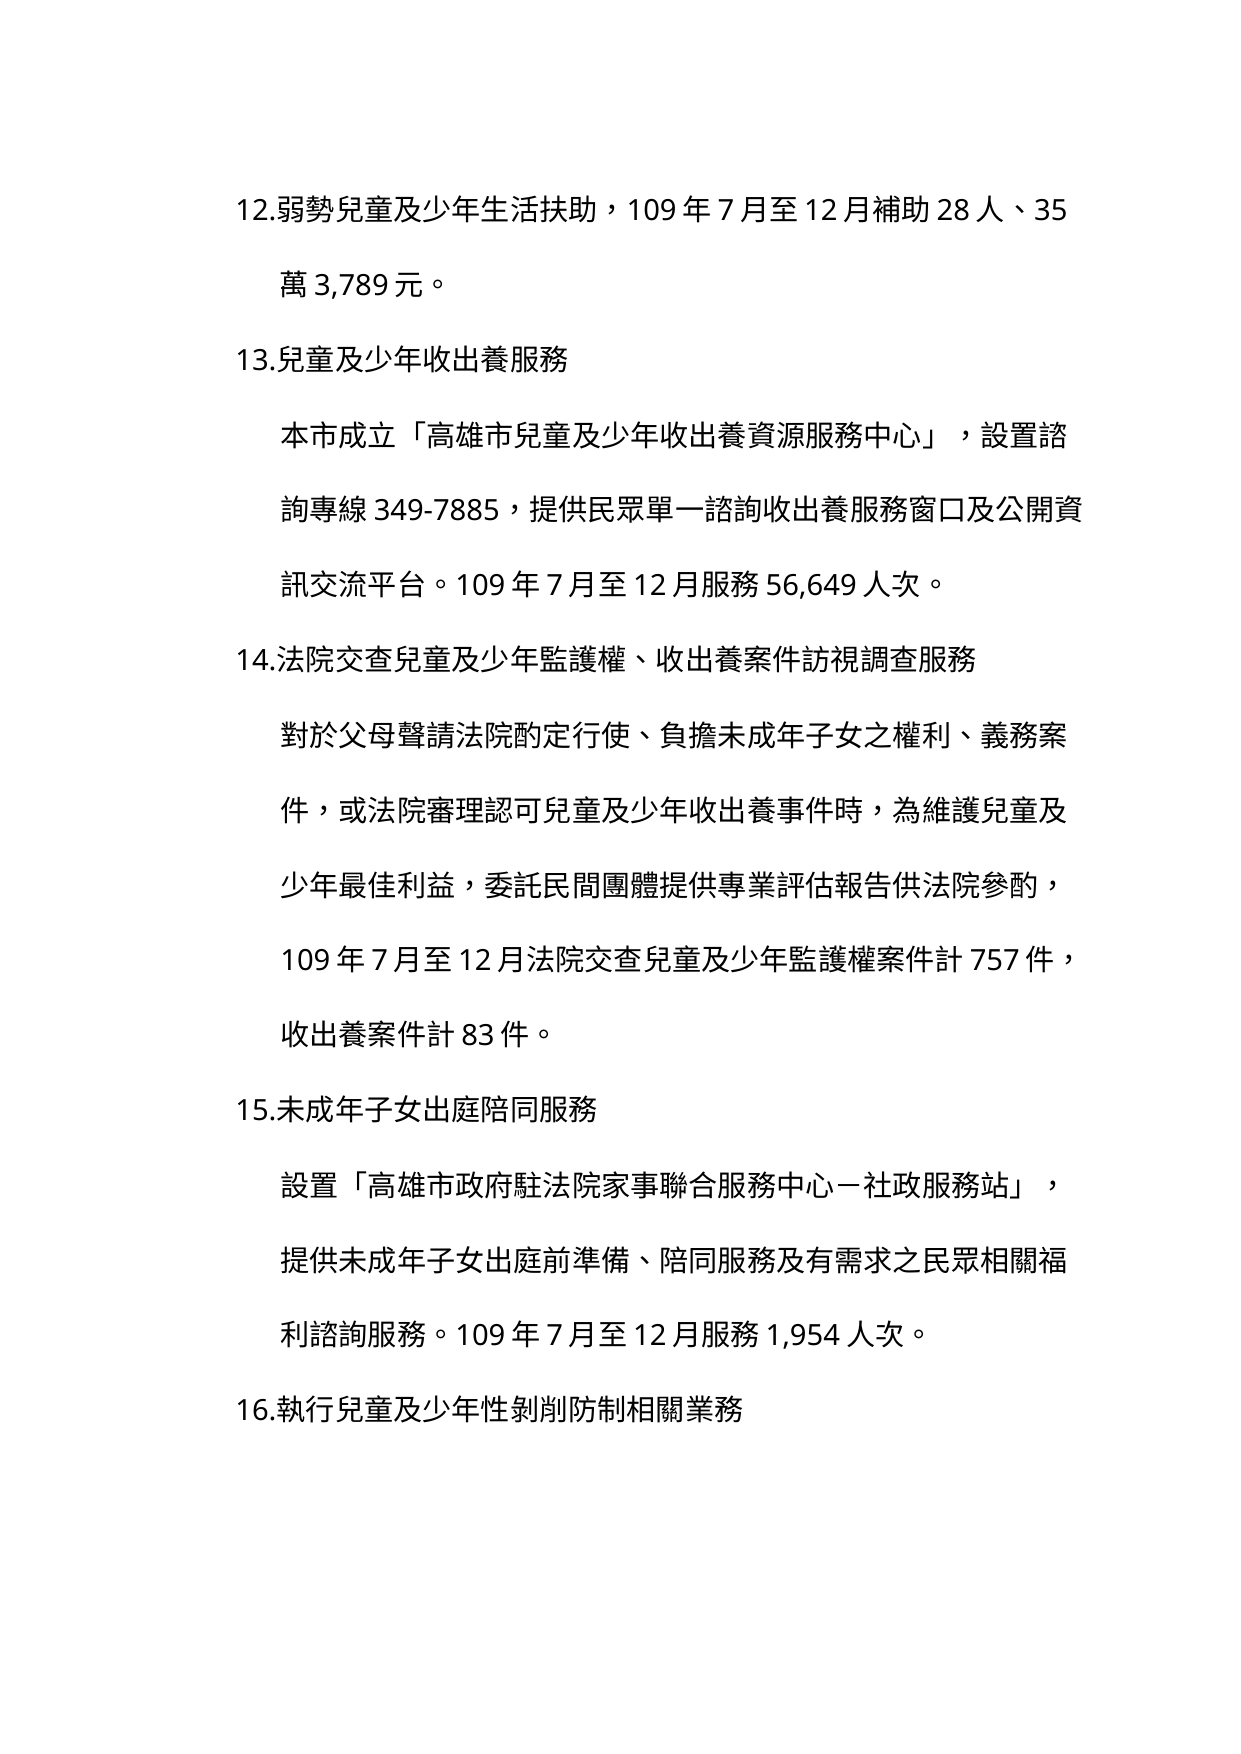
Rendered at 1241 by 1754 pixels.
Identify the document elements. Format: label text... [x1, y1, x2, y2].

text 15.未成年子女出庭陪同服務 [235, 1064, 1092, 1139]
text 設置「高雄市政府駐法院家事聯合服務中心－社政服務站」，提供未成年子女出庭前準備、陪同服務及有需求之民眾相關福利諮詢服務。109年7月至12月服務1,954人次。 [280, 1139, 1092, 1364]
text 對於父母聲請法院酌定行使、負擔未成年子女之權利、義務案件，或法院審理認可兒童及少年收出養事件時，為維護兒童及少年最佳利益，委託民間團體提供專業評估報告供法院參酌，109年7月至12月法院交查兒童及少年監護權案件計757件，收出養案件計83件。 [280, 689, 1092, 1064]
text 12.弱勢兒童及少年生活扶助，109年7月至12月補助28人、35萬3,789元。 [235, 164, 1092, 314]
text 14.法院交查兒童及少年監護權、收出養案件訪視調查服務 [235, 614, 1092, 689]
text 16.執行兒童及少年性剝削防制相關業務 [235, 1364, 1092, 1439]
text 13.兒童及少年收出養服務 [235, 314, 1092, 389]
text 本市成立「高雄市兒童及少年收出養資源服務中心」，設置諮詢專線349-7885，提供民眾單一諮詢收出養服務窗口及公開資訊交流平台。109年7月至12月服務56,649人次。 [280, 389, 1092, 614]
